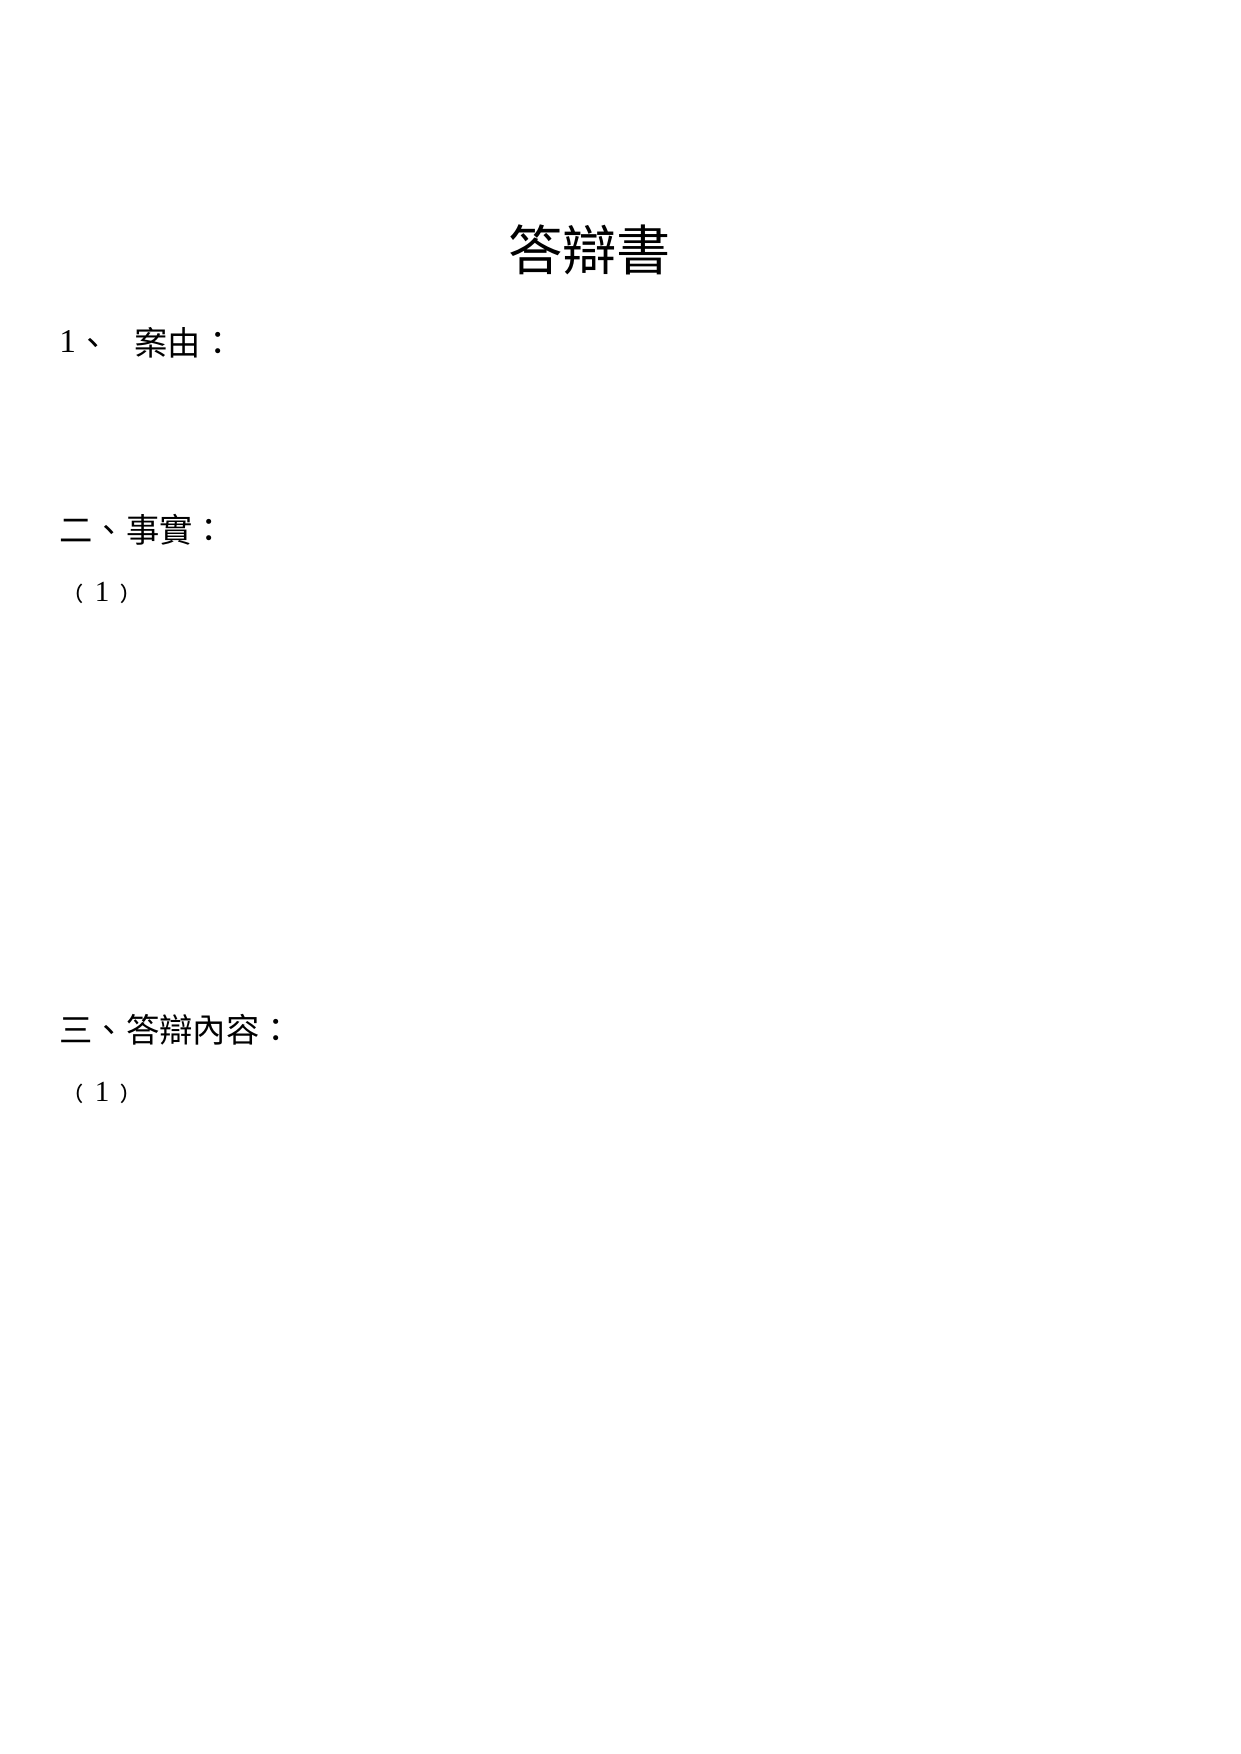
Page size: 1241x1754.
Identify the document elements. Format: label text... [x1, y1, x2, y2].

text 三、答辯內容： [59, 986, 1092, 1049]
text 答辯書 [59, 174, 1092, 299]
text 二、事實： [59, 486, 1092, 549]
text ﹙1﹚ [59, 1049, 1092, 1111]
text ﹙1﹚ [59, 549, 1092, 611]
list 案由： [59, 299, 1092, 361]
